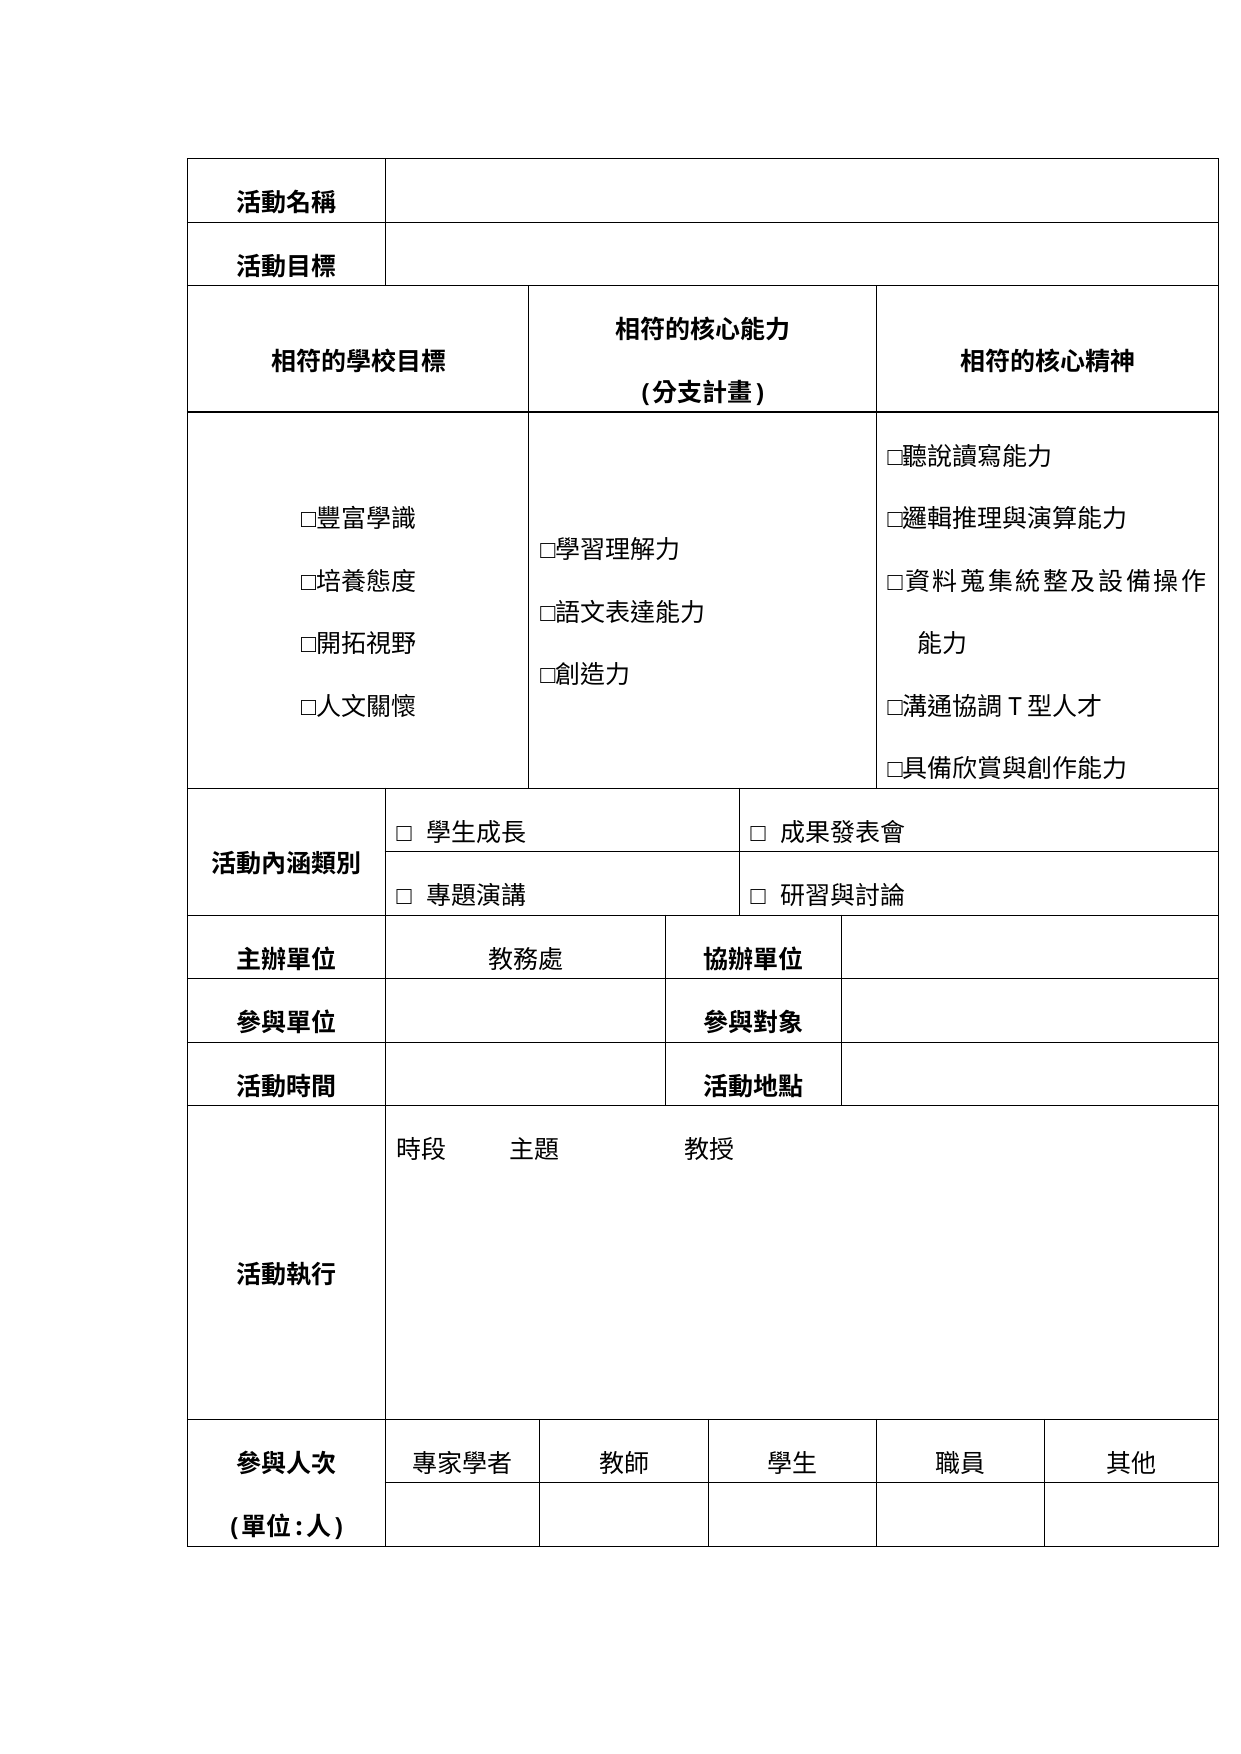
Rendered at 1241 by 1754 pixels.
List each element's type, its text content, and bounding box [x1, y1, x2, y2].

table_cell [386, 223, 1218, 285]
table_cell 參與對象 [666, 979, 841, 1042]
table_cell □學習理解力 □語文表達能力 □創造力 [529, 413, 876, 787]
table_cell □ 成果發表會 [740, 789, 1218, 851]
table_cell [709, 1483, 876, 1546]
table_cell 教務處 [386, 916, 665, 978]
table_cell 相符的核心能力 (分支計畫) [529, 286, 876, 411]
table_cell [386, 1043, 665, 1105]
table_cell [1045, 1483, 1218, 1546]
table_cell [540, 1483, 708, 1546]
table_cell 職員 [877, 1420, 1044, 1482]
table_cell 相符的核心精神 [877, 286, 1218, 411]
table_header 活動名稱 [188, 159, 385, 222]
table_cell [386, 979, 665, 1042]
table_cell [842, 916, 1218, 978]
table_cell [386, 1483, 539, 1546]
table_cell 相符的學校目標 [188, 286, 528, 411]
table_header [386, 159, 1218, 222]
table_cell 時段 主題 教授 [386, 1106, 1218, 1419]
table_cell 教師 [540, 1420, 708, 1482]
table_cell 活動內涵類別 [188, 789, 385, 914]
table_cell 學生 [709, 1420, 876, 1482]
table_cell 專家學者 [386, 1420, 539, 1482]
table_cell 活動時間 [188, 1043, 385, 1105]
table_cell 活動目標 [188, 223, 385, 285]
table_cell 活動地點 [666, 1043, 841, 1105]
table_cell □ 學生成長 [386, 789, 739, 851]
table_cell [842, 1043, 1218, 1105]
table_cell [877, 1483, 1044, 1546]
table_cell □ 研習與討論 [740, 852, 1218, 914]
table_cell 參與人次 (單位:人) [188, 1420, 385, 1546]
table_cell 參與單位 [188, 979, 385, 1042]
table_cell □豐富學識 □培養態度 □開拓視野 □人文關懷 [188, 413, 528, 787]
table_cell □ 專題演講 [386, 852, 739, 914]
table_cell 其他 [1045, 1420, 1218, 1482]
table_cell 協辦單位 [666, 916, 841, 978]
table_cell [842, 979, 1218, 1042]
table_cell 主辦單位 [188, 916, 385, 978]
table_cell □聽說讀寫能力 □邏輯推理與演算能力 □資料蒐集統整及設備操作 能力 □溝通協調T型人才 □具備欣賞與創作能力 [877, 413, 1218, 787]
table_cell 活動執行 [188, 1106, 385, 1419]
